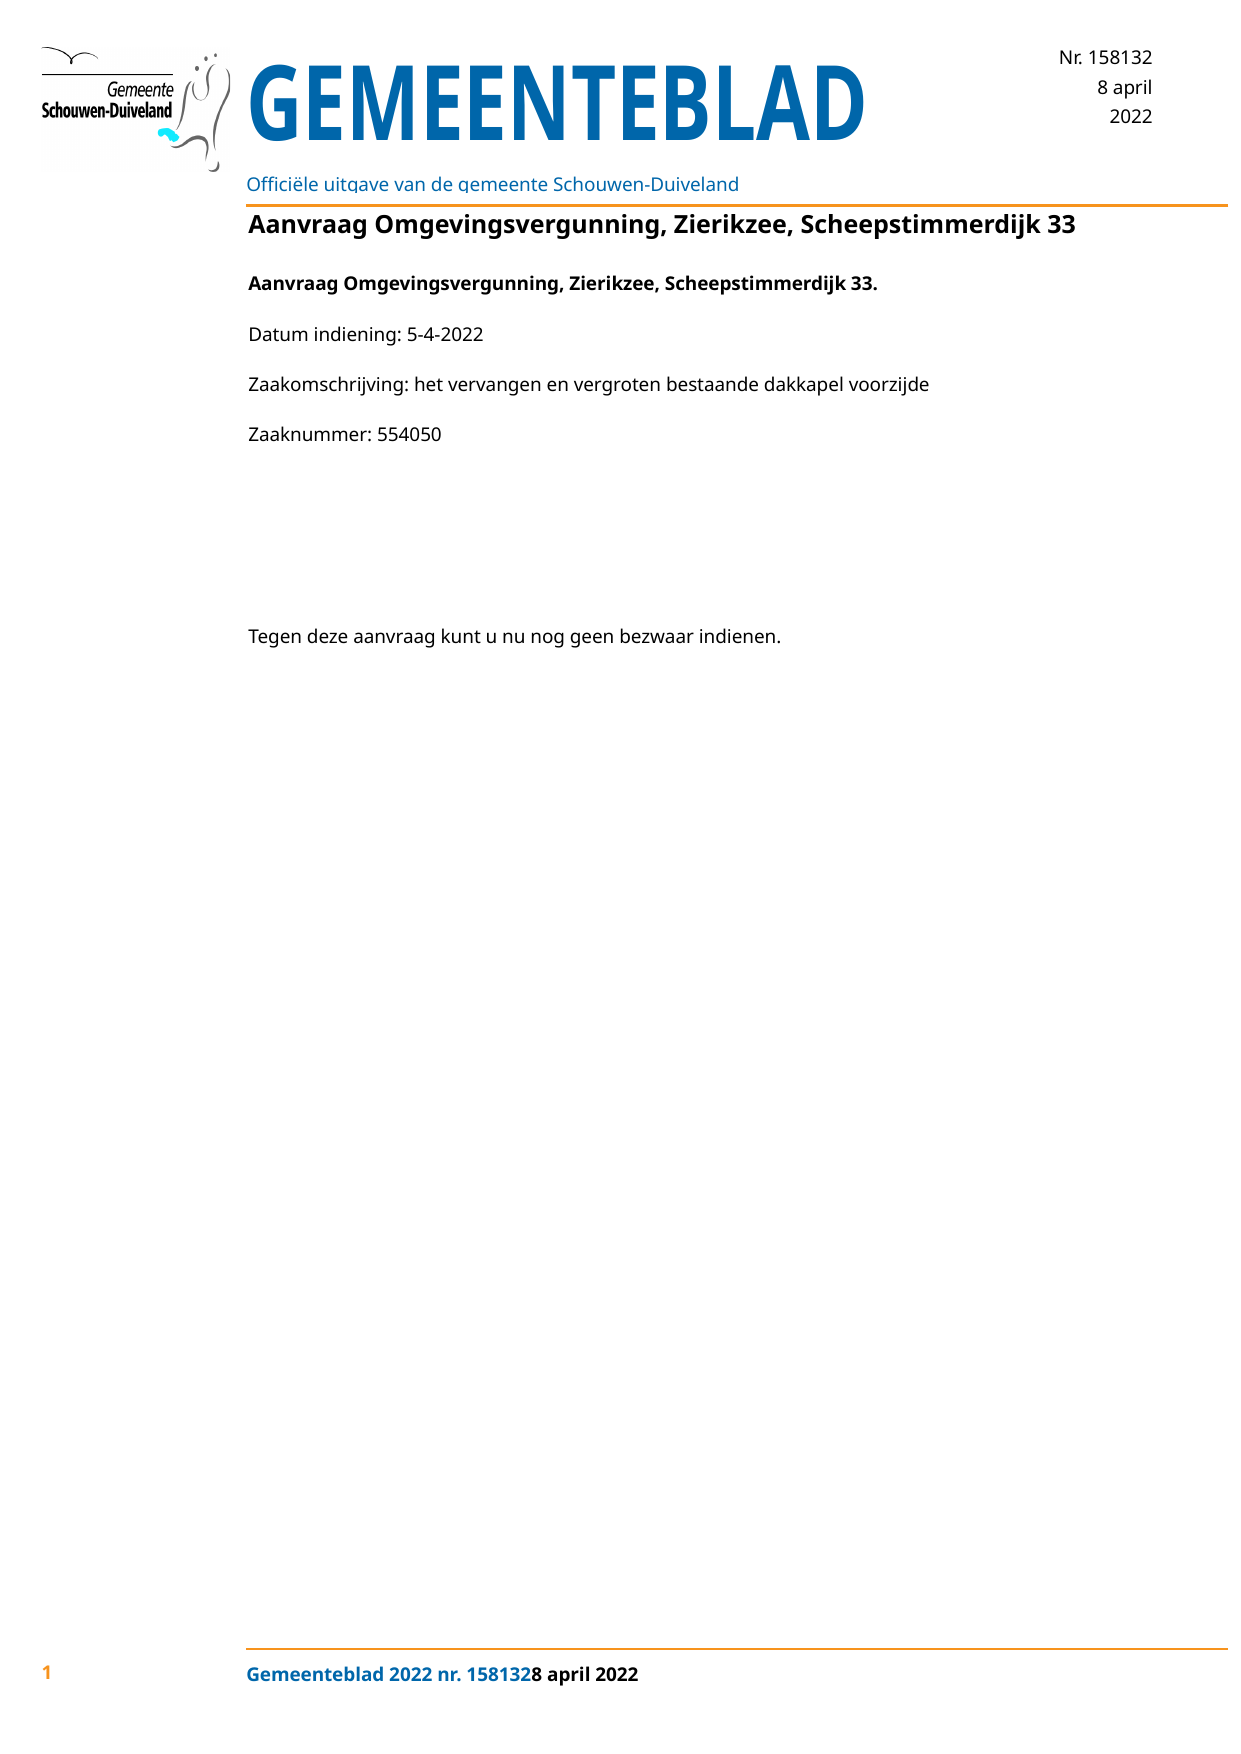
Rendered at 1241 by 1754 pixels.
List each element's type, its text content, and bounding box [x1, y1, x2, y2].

text Datum indiening: 5-4-2022 [248, 321, 1152, 346]
text Zaaknummer: 554050 [248, 422, 1152, 447]
text Tegen deze aanvraag kunt u nu nog geen bezwaar indienen. [248, 623, 1152, 649]
text Aanvraag Omgevingsvergunning, Zierikzee, Scheepstimmerdijk 33 [248, 207, 1152, 241]
picture [41, 47, 231, 172]
text Aanvraag Omgevingsvergunning, Zierikzee, Scheepstimmerdijk 33. [248, 270, 1152, 296]
text Zaakomschrijving: het vervangen en vergroten bestaande dakkapel voorzijde [248, 371, 1152, 397]
